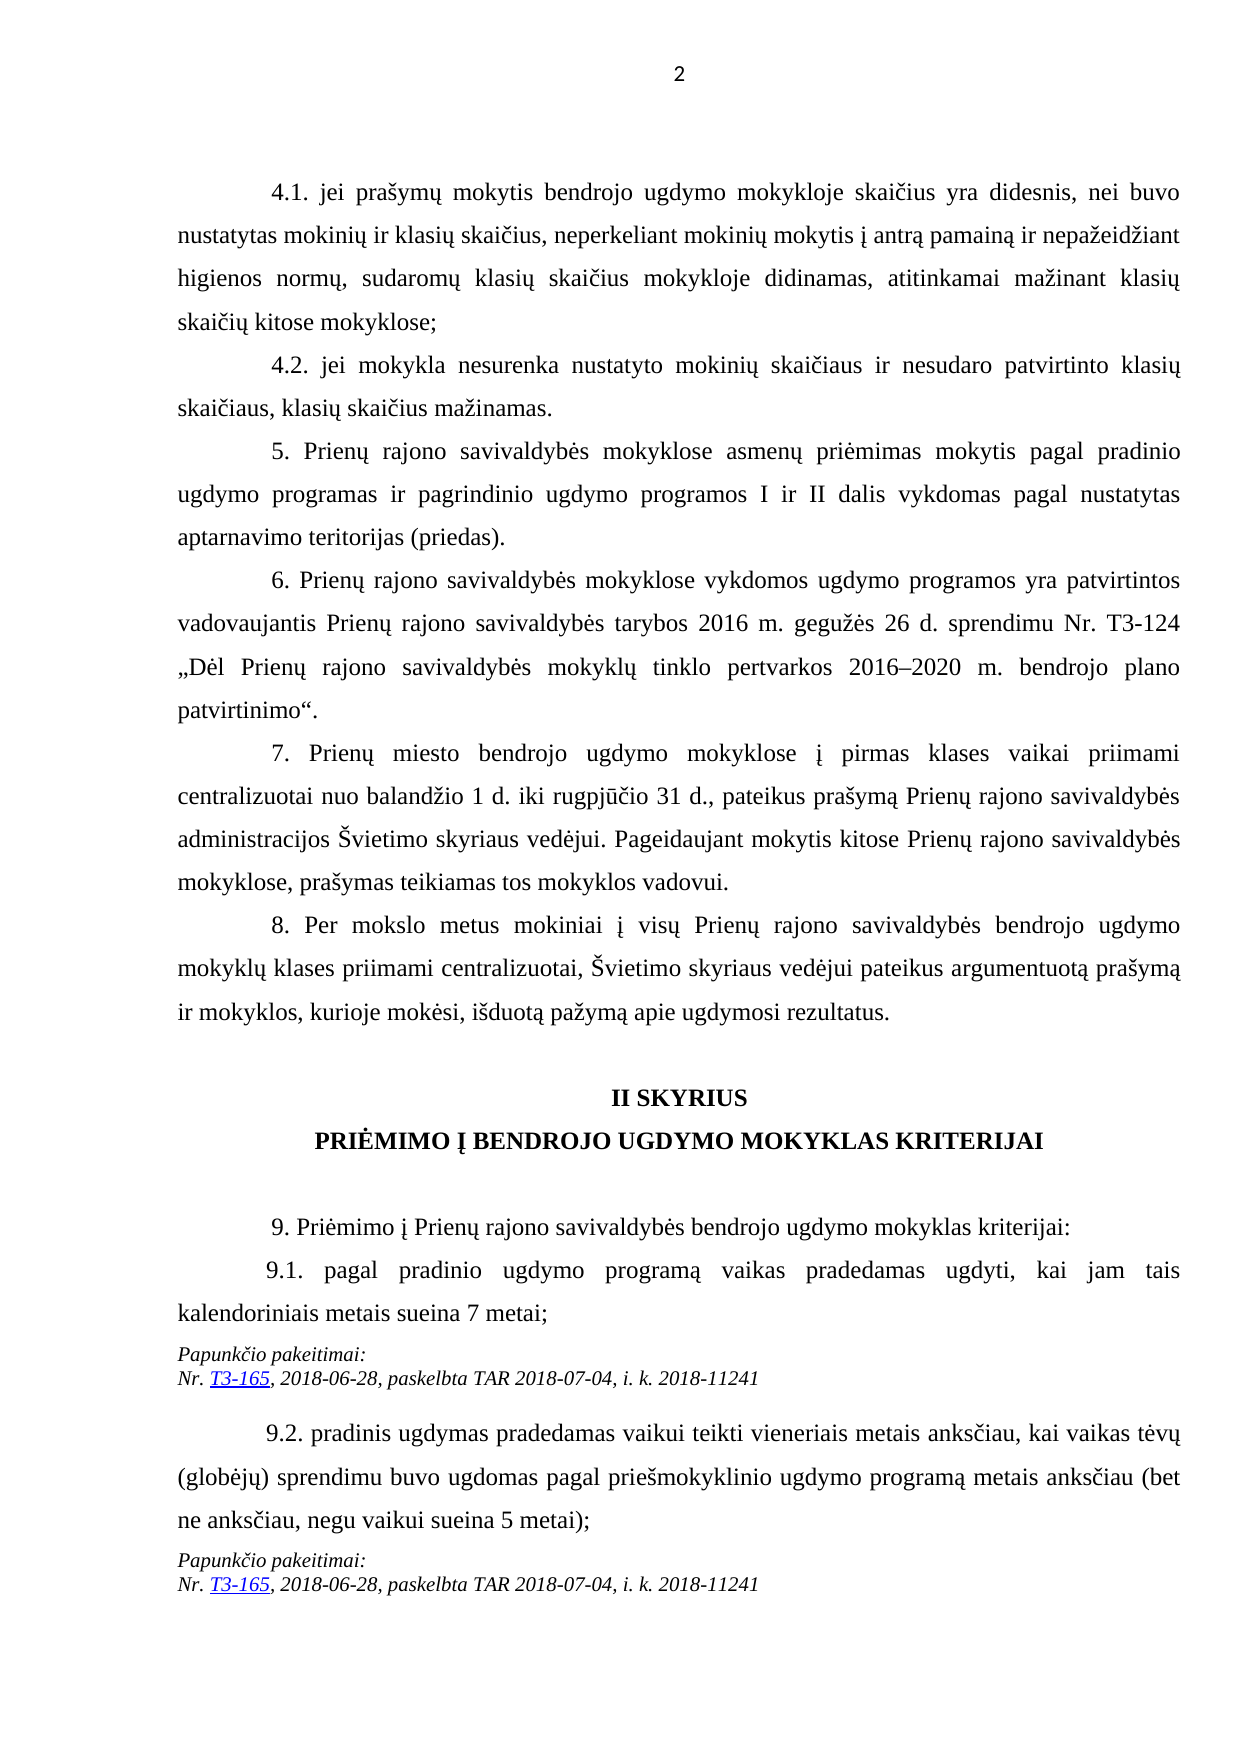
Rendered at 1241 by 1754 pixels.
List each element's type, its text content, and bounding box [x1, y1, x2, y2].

text II SKYRIUS [177, 1083, 1181, 1112]
text Nr. T3-165, 2018-06-28, paskelbta TAR 2018-07-04, i. k. 2018-11241 [177, 1572, 1181, 1596]
text 9.1. pagal pradinio ugdymo programą vaikas pradedamas ugdyti, kai jam tais kalendoriniais metais sueina 7 metai; [177, 1255, 1181, 1327]
text 6. Prienų rajono savivaldybės mokyklose vykdomos ugdymo programos yra patvirtintos vadovaujantis Prienų rajono savivaldybės tarybos 2016 m. gegužės 26 d. sprendimu Nr. T3-124 „Dėl Prienų rajono savivaldybės mokyklų tinklo pertvarkos 2016–2020 m. bendrojo plano patvirtinimo“. [177, 565, 1181, 723]
text PRIĖMIMO Į BENDROJO UGDYMO MOKYKLAS KRITERIJAI [177, 1126, 1181, 1155]
text Nr. T3-165, 2018-06-28, paskelbta TAR 2018-07-04, i. k. 2018-11241 [177, 1366, 1181, 1390]
text Papunkčio pakeitimai: [177, 1548, 1181, 1572]
text 4.2. jei mokykla nesurenka nustatyto mokinių skaičiaus ir nesudaro patvirtinto klasių skaičiaus, klasių skaičius mažinamas. [177, 350, 1181, 422]
text 4.1. jei prašymų mokytis bendrojo ugdymo mokykloje skaičius yra didesnis, nei buvo nustatytas mokinių ir klasių skaičius, neperkeliant mokinių mokytis į antrą pamainą ir nepažeidžiant higienos normų, sudaromų klasių skaičius mokykloje didinamas, atitinkamai mažinant klasių skaičių kitose mokyklose; [177, 177, 1181, 335]
text 5. Prienų rajono savivaldybės mokyklose asmenų priėmimas mokytis pagal pradinio ugdymo programas ir pagrindinio ugdymo programos I ir II dalis vykdomas pagal nustatytas aptarnavimo teritorijas (priedas). [177, 436, 1181, 551]
text Papunkčio pakeitimai: [177, 1342, 1181, 1366]
text 7. Prienų miesto bendrojo ugdymo mokyklose į pirmas klases vaikai priimami centralizuotai nuo balandžio 1 d. iki rugpjūčio 31 d., pateikus prašymą Prienų rajono savivaldybės administracijos Švietimo skyriaus vedėjui. Pageidaujant mokytis kitose Prienų rajono savivaldybės mokyklose, prašymas teikiamas tos mokyklos vadovui. [177, 738, 1181, 896]
text 9. Priėmimo į Prienų rajono savivaldybės bendrojo ugdymo mokyklas kriterijai: [177, 1212, 1181, 1241]
text 8. Per mokslo metus mokiniai į visų Prienų rajono savivaldybės bendrojo ugdymo mokyklų klases priimami centralizuotai, Švietimo skyriaus vedėjui pateikus argumentuotą prašymą ir mokyklos, kurioje mokėsi, išduotą pažymą apie ugdymosi rezultatus. [177, 910, 1181, 1025]
text 9.2. pradinis ugdymas pradedamas vaikui teikti vieneriais metais anksčiau, kai vaikas tėvų (globėjų) sprendimu buvo ugdomas pagal priešmokyklinio ugdymo programą metais anksčiau (bet ne anksčiau, negu vaikui sueina 5 metai); [177, 1418, 1181, 1533]
